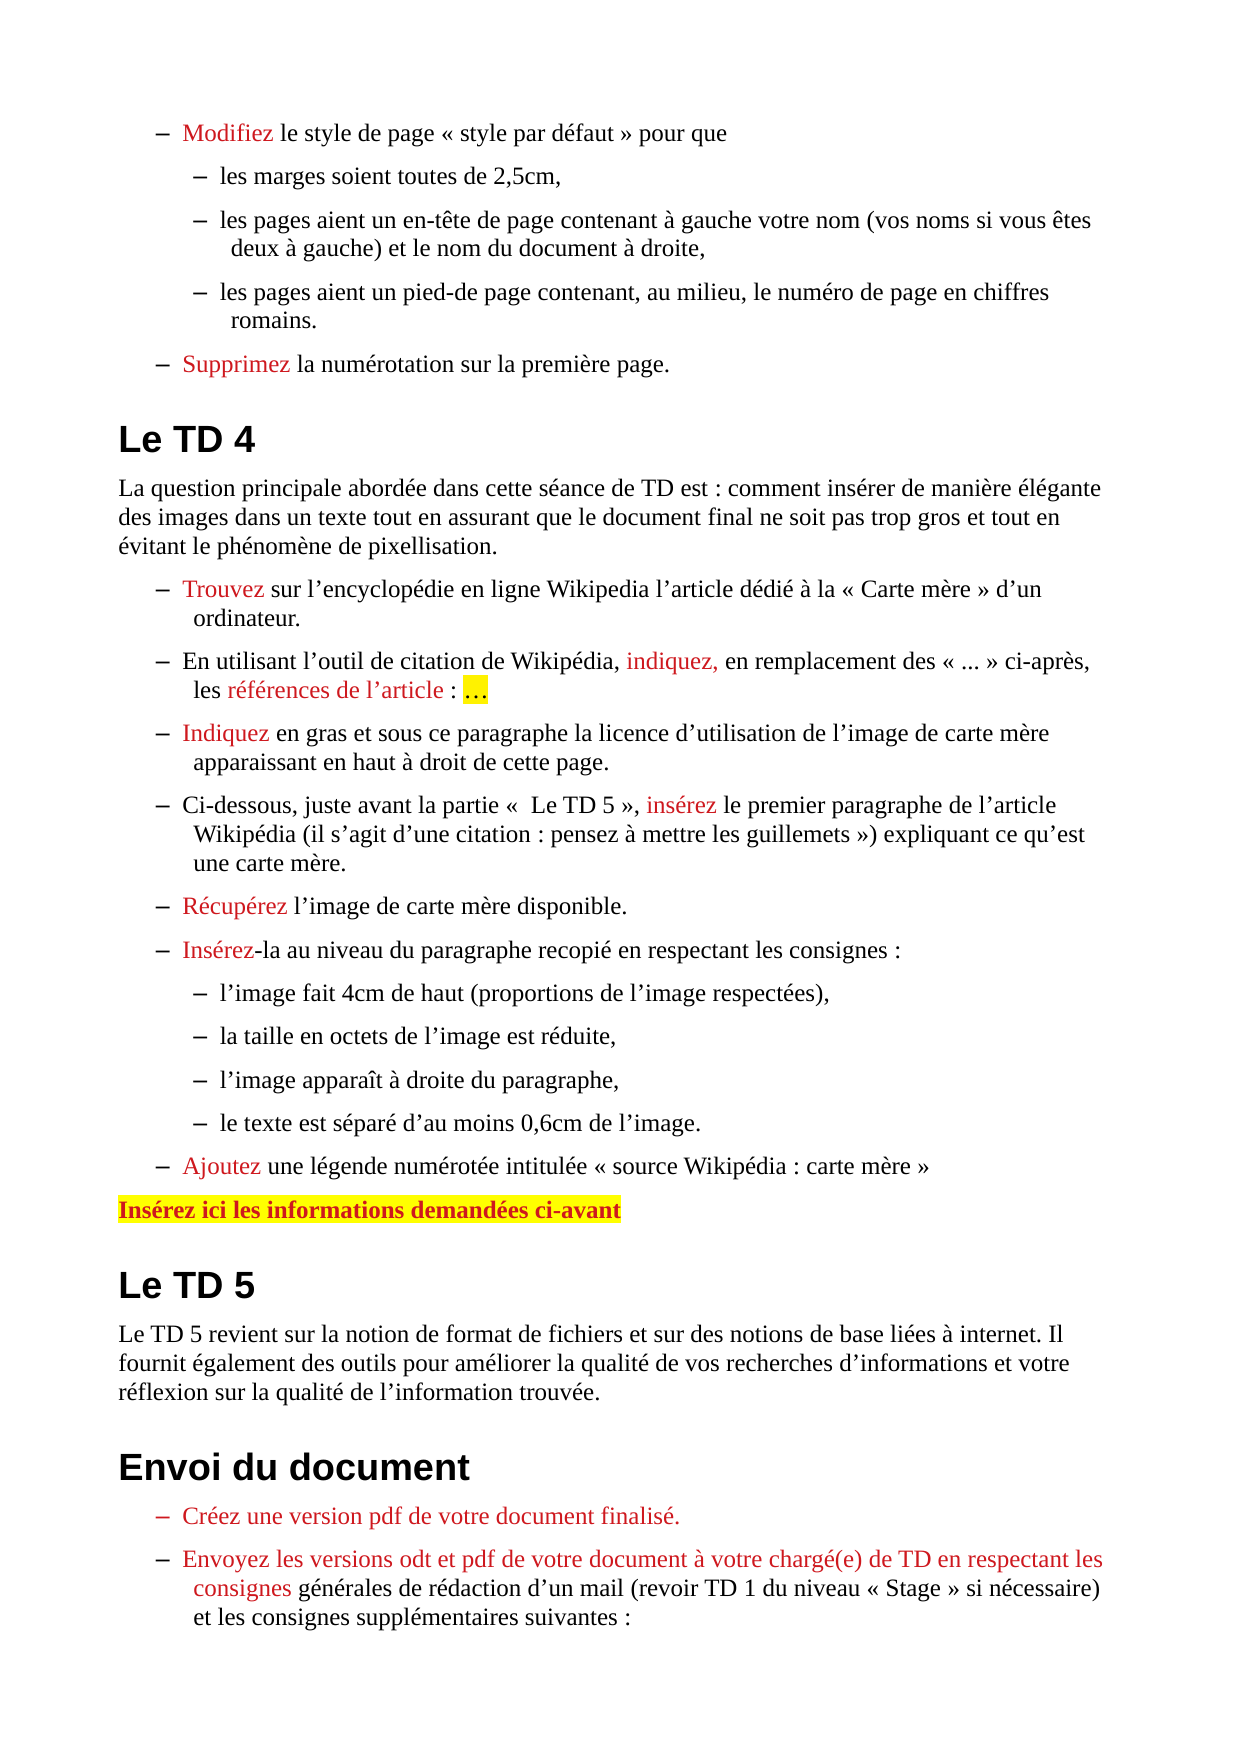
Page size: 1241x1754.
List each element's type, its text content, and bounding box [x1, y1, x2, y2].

list Supprimez la numérotation sur la première page. [156, 349, 1122, 378]
subtitle Le TD 5 [118, 1263, 1122, 1307]
list les marges soient toutes de 2,5cm, [193, 161, 1122, 190]
list Envoyez les versions odt et pdf de votre document à votre chargé(e) de TD en respectant les consignes générales de rédaction d’un mail (revoir TD 1 du niveau « Stage » si nécessaire) et les consignes supplémentaires suivantes : [156, 1544, 1122, 1631]
list Modifiez le style de page « style par défaut » pour que [156, 118, 1122, 147]
list les pages aient un pied-de page contenant, au milieu, le numéro de page en chiffres romains. [193, 277, 1122, 334]
list Insérez-la au niveau du paragraphe recopié en respectant les consignes : [156, 935, 1122, 963]
list Créez une version pdf de votre document finalisé. [156, 1501, 1122, 1530]
list l’image apparaît à droite du paragraphe, [193, 1065, 1122, 1093]
list le texte est séparé d’au moins 0,6cm de l’image. [193, 1108, 1122, 1137]
text La question principale abordée dans cette séance de TD est : comment insérer de manière élégante des images dans un texte tout en assurant que le document final ne soit pas trop gros et tout en évitant le phénomène de pixellisation. [118, 473, 1122, 560]
subtitle Le TD 4 [118, 417, 1122, 461]
list Ajoutez une légende numérotée intitulée « source Wikipédia : carte mère » [156, 1151, 1122, 1180]
list les pages aient un en-tête de page contenant à gauche votre nom (vos noms si vous êtes deux à gauche) et le nom du document à droite, [193, 205, 1122, 262]
list Récupérez l’image de carte mère disponible. [156, 891, 1122, 920]
list l’image fait 4cm de haut (proportions de l’image respectées), [193, 978, 1122, 1007]
subtitle Envoi du document [118, 1445, 1122, 1489]
list En utilisant l’outil de citation de Wikipédia, indiquez, en remplacement des « ... » ci-après, les références de l’article : … [156, 646, 1122, 704]
list Ci-dessous, juste avant la partie « Le TD 5 », insérez le premier paragraphe de l’article Wikipédia (il s’agit d’une citation : pensez à mettre les guillemets ») expliquant ce qu’est une carte mère. [156, 791, 1122, 877]
text Insérez ici les informations demandées ci-avant [118, 1195, 1122, 1223]
list Trouvez sur l’encyclopédie en ligne Wikipedia l’article dédié à la « Carte mère » d’un ordinateur. [156, 574, 1122, 632]
list la taille en octets de l’image est réduite, [193, 1021, 1122, 1050]
text Le TD 5 revient sur la notion de format de fichiers et sur des notions de base liées à internet. Il fournit également des outils pour améliorer la qualité de vos recherches d’informations et votre réflexion sur la qualité de l’information trouvée. [118, 1319, 1122, 1405]
list Indiquez en gras et sous ce paragraphe la licence d’utilisation de l’image de carte mère apparaissant en haut à droit de cette page. [156, 718, 1122, 776]
